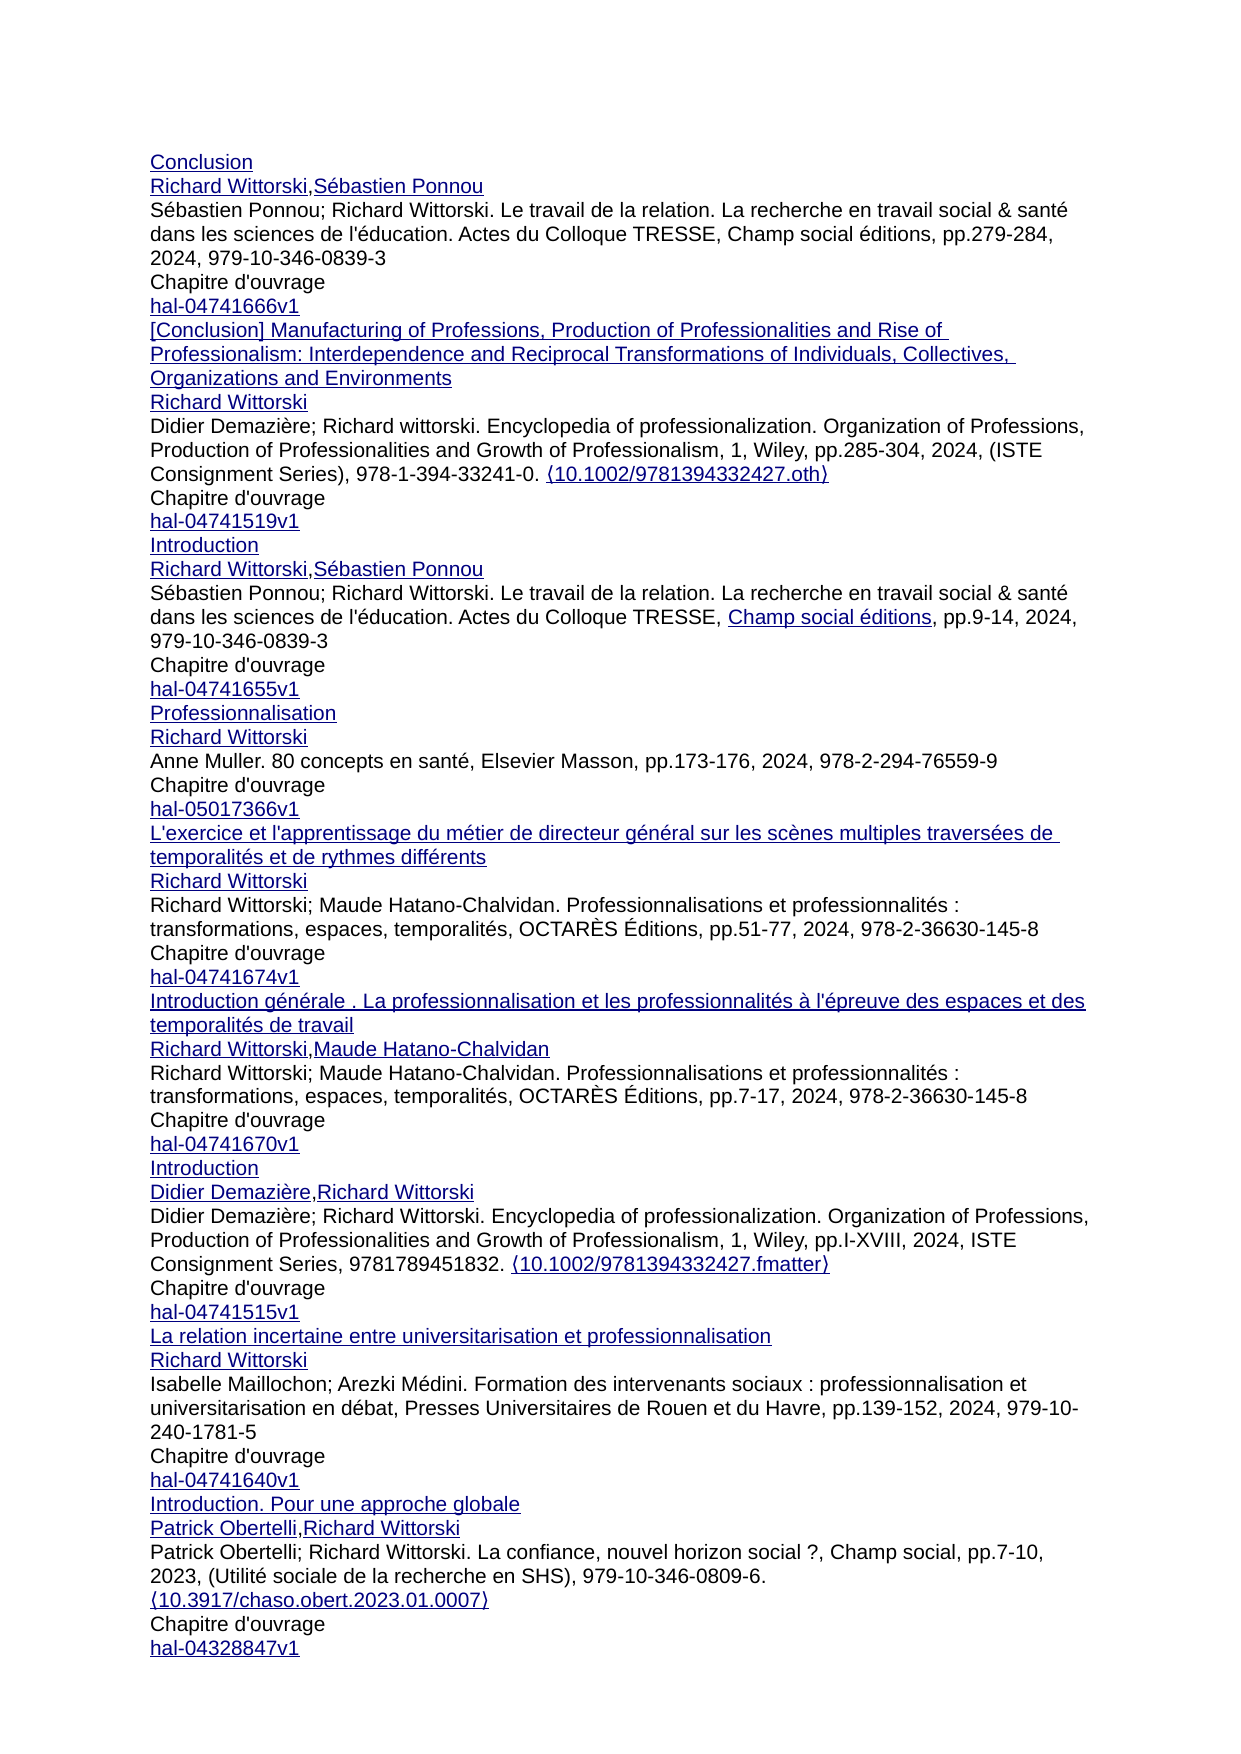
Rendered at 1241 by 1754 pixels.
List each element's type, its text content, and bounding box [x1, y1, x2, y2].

table_cell Introduction Richard Wittorski,Sébastien Ponnou Sébastien Ponnou; Richard Wittorski. Le travail de la relation. La recherche en travail social & santé dans les sciences de l'éducation. Actes du Colloque TRESSE, Champ social éditions, pp.9-14, 2024, 979-10-346-0839-3 Chapitre d'ouvrage hal-04741655v1 [150, 533, 1090, 701]
table_cell Introduction Didier Demazière,Richard Wittorski Didier Demazière; Richard Wittorski. Encyclopedia of professionalization. Organization of Professions, Production of Professionalities and Growth of Professionalism, 1, Wiley, pp.I-XVIII, 2024, ISTE Consignment Series, 9781789451832. ⟨10.1002/9781394332427.fmatter⟩ Chapitre d'ouvrage hal-04741515v1 [150, 1156, 1090, 1324]
table_cell Introduction. Pour une approche globale Patrick Obertelli,Richard Wittorski Patrick Obertelli; Richard Wittorski. La confiance, nouvel horizon social ?, Champ social, pp.7-10, 2023, (Utilité sociale de la recherche en SHS), 979-10-346-0809-6. ⟨10.3917/chaso.obert.2023.01.0007⟩ Chapitre d'ouvrage hal-04328847v1 [150, 1492, 1090, 1659]
table_cell L'exercice et l'apprentissage du métier de directeur général sur les scènes multiples traversées de temporalités et de rythmes différents Richard Wittorski Richard Wittorski; Maude Hatano-Chalvidan. Professionnalisations et professionnalités : transformations, espaces, temporalités, OCTARÈS Éditions, pp.51-77, 2024, 978-2-36630-145-8 Chapitre d'ouvrage hal-04741674v1 [150, 821, 1090, 988]
table_cell La relation incertaine entre universitarisation et professionnalisation Richard Wittorski Isabelle Maillochon; Arezki Médini. Formation des intervenants sociaux : professionnalisation et universitarisation en débat, Presses Universitaires de Rouen et du Havre, pp.139-152, 2024, 979-10-240-1781-5 Chapitre d'ouvrage hal-04741640v1 [150, 1324, 1090, 1492]
table_cell Conclusion Richard Wittorski,Sébastien Ponnou Sébastien Ponnou; Richard Wittorski. Le travail de la relation. La recherche en travail social & santé dans les sciences de l'éducation. Actes du Colloque TRESSE, Champ social éditions, pp.279-284, 2024, 979-10-346-0839-3 Chapitre d'ouvrage hal-04741666v1 [150, 150, 1090, 318]
table_cell [Conclusion] Manufacturing of Professions, Production of Professionalities and Rise of Professionalism: Interdependence and Reciprocal Transformations of Individuals, Collectives, Organizations and Environments Richard Wittorski Didier Demazière; Richard wittorski. Encyclopedia of professionalization. Organization of Professions, Production of Professionalities and Growth of Professionalism, 1, Wiley, pp.285-304, 2024, (ISTE Consignment Series), 978-1-394-33241-0. ⟨10.1002/9781394332427.oth⟩ Chapitre d'ouvrage hal-04741519v1 [150, 318, 1090, 533]
table_cell Introduction générale . La professionnalisation et les professionnalités à l'épreuve des espaces et des temporalités de travail Richard Wittorski,Maude Hatano-Chalvidan Richard Wittorski; Maude Hatano-Chalvidan. Professionnalisations et professionnalités : transformations, espaces, temporalités, OCTARÈS Éditions, pp.7-17, 2024, 978-2-36630-145-8 Chapitre d'ouvrage hal-04741670v1 [150, 989, 1090, 1156]
table_cell Professionnalisation Richard Wittorski Anne Muller. 80 concepts en santé, Elsevier Masson, pp.173-176, 2024, 978-2-294-76559-9 Chapitre d'ouvrage hal-05017366v1 [150, 701, 1090, 821]
